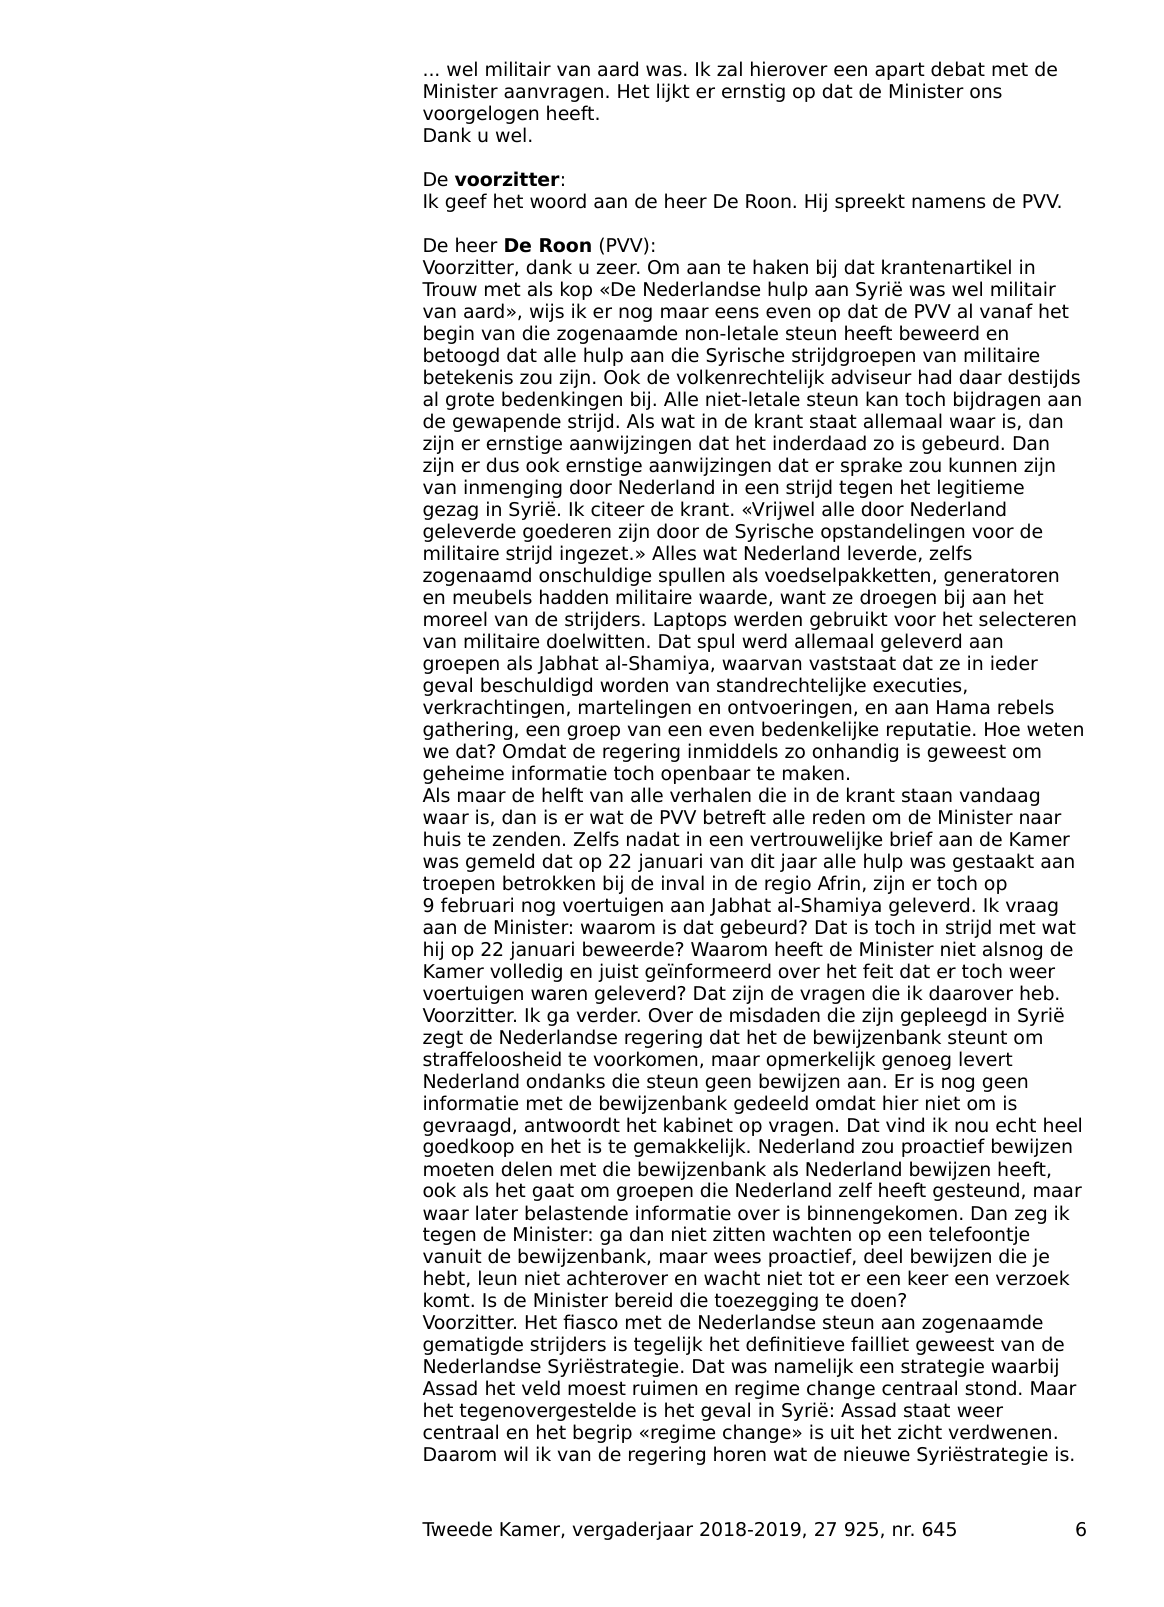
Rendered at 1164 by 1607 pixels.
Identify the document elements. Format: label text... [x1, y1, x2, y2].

text De heer De Roon (PVV): [422, 235, 1087, 257]
text Voorzitter. Het fiasco met de Nederlandse steun aan zogenaamde gematigde strijders is tegelijk het definitieve failliet geweest van de Nederlandse Syriëstrategie. Dat was namelijk een strategie waarbij Assad het veld moest ruimen en regime change centraal stond. Maar het tegenovergestelde is het geval in Syrië: Assad staat weer centraal en het begrip «regime change» is uit het zicht verdwenen. Daarom wil ik van de regering horen wat de nieuwe Syriëstrategie is. [422, 1312, 1087, 1466]
text ... wel militair van aard was. Ik zal hierover een apart debat met de Minister aanvragen. Het lijkt er ernstig op dat de Minister ons voorgelogen heeft. [422, 59, 1087, 125]
text Ik geef het woord aan de heer De Roon. Hij spreekt namens de PVV. [422, 191, 1087, 213]
text Als maar de helft van alle verhalen die in de krant staan vandaag waar is, dan is er wat de PVV betreft alle reden om de Minister naar huis te zenden. Zelfs nadat in een vertrouwelijke brief aan de Kamer was gemeld dat op 22 januari van dit jaar alle hulp was gestaakt aan troepen betrokken bij de inval in de regio Afrin, zijn er toch op 9 februari nog voertuigen aan Jabhat al-Shamiya geleverd. Ik vraag aan de Minister: waarom is dat gebeurd? Dat is toch in strijd met wat hij op 22 januari beweerde? Waarom heeft de Minister niet alsnog de Kamer volledig en juist geïnformeerd over het feit dat er toch weer voertuigen waren geleverd? Dat zijn de vragen die ik daarover heb. [422, 785, 1087, 1004]
text Voorzitter. Ik ga verder. Over de misdaden die zijn gepleegd in Syrië zegt de Nederlandse regering dat het de bewijzenbank steunt om straffeloosheid te voorkomen, maar opmerkelijk genoeg levert Nederland ondanks die steun geen bewijzen aan. Er is nog geen informatie met de bewijzenbank gedeeld omdat hier niet om is gevraagd, antwoordt het kabinet op vragen. Dat vind ik nou echt heel goedkoop en het is te gemakkelijk. Nederland zou proactief bewijzen moeten delen met die bewijzenbank als Nederland bewijzen heeft, ook als het gaat om groepen die Nederland zelf heeft gesteund, maar waar later belastende informatie over is binnengekomen. Dan zeg ik tegen de Minister: ga dan niet zitten wachten op een telefoontje vanuit de bewijzenbank, maar wees proactief, deel bewijzen die je hebt, leun niet achterover en wacht niet tot er een keer een verzoek komt. Is de Minister bereid die toezegging te doen? [422, 1004, 1087, 1312]
text Dank u wel. [422, 125, 1087, 147]
text Voorzitter, dank u zeer. Om aan te haken bij dat krantenartikel in Trouw met als kop «De Nederlandse hulp aan Syrië was wel militair van aard», wijs ik er nog maar eens even op dat de PVV al vanaf het begin van die zogenaamde non-letale steun heeft beweerd en betoogd dat alle hulp aan die Syrische strijdgroepen van militaire betekenis zou zijn. Ook de volkenrechtelijk adviseur had daar destijds al grote bedenkingen bij. Alle niet-letale steun kan toch bijdragen aan de gewapende strijd. Als wat in de krant staat allemaal waar is, dan zijn er ernstige aanwijzingen dat het inderdaad zo is gebeurd. Dan zijn er dus ook ernstige aanwijzingen dat er sprake zou kunnen zijn van inmenging door Nederland in een strijd tegen het legitieme gezag in Syrië. Ik citeer de krant. «Vrijwel alle door Nederland geleverde goederen zijn door de Syrische opstandelingen voor de militaire strijd ingezet.» Alles wat Nederland leverde, zelfs zogenaamd onschuldige spullen als voedselpakketten, generatoren en meubels hadden militaire waarde, want ze droegen bij aan het moreel van de strijders. Laptops werden gebruikt voor het selecteren van militaire doelwitten. Dat spul werd allemaal geleverd aan groepen als Jabhat al-Shamiya, waarvan vaststaat dat ze in ieder geval beschuldigd worden van standrechtelijke executies, verkrachtingen, martelingen en ontvoeringen, en aan Hama rebels gathering, een groep van een even bedenkelijke reputatie. Hoe weten we dat? Omdat de regering inmiddels zo onhandig is geweest om geheime informatie toch openbaar te maken. [422, 257, 1087, 785]
text De voorzitter: [422, 169, 1087, 191]
